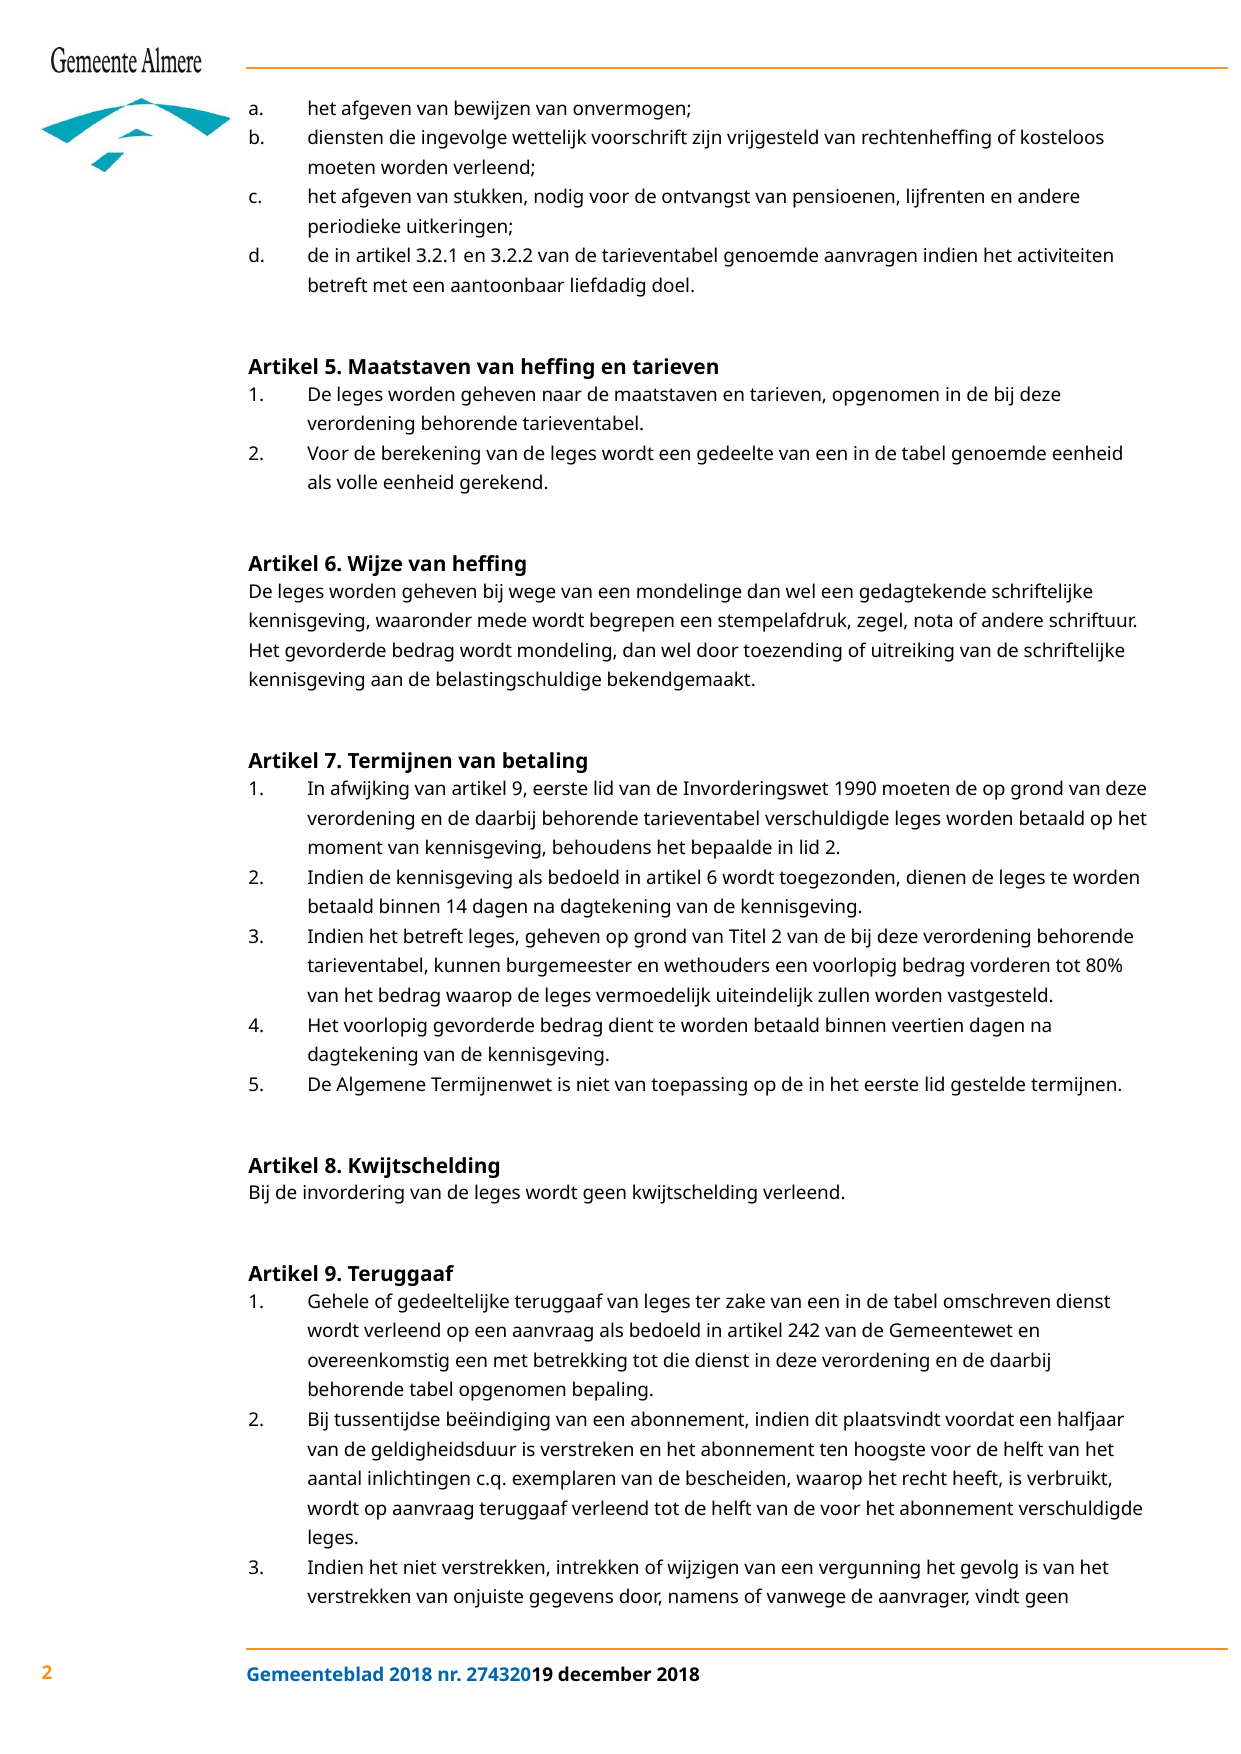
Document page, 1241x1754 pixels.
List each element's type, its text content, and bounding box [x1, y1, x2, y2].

list Indien het niet verstrekken, intrekken of wijzigen van een vergunning het gevolg is van het verstrekken van onjuiste gegevens door, namens of vanwege de aanvrager, vindt geen [248, 1554, 1152, 1609]
picture [41, 47, 231, 172]
list Bij tussentijdse beëindiging van een abonnement, indien dit plaatsvindt voordat een halfjaar van de geldigheidsduur is verstreken en het abonnement ten hoogste voor de helft van het aantal inlichtingen c.q. exemplaren van de bescheiden, waarop het recht heeft, is verbruikt, wordt op aanvraag teruggaaf verleend tot de helft van de voor het abonnement verschuldigde leges. [248, 1406, 1152, 1550]
list het afgeven van stukken, nodig voor de ontvangst van pensioenen, lijfrenten en andere periodieke uitkeringen; [248, 183, 1152, 239]
list Gehele of gedeeltelijke teruggaaf van leges ter zake van een in de tabel omschreven dienst wordt verleend op een aanvraag als bedoeld in artikel 242 van de Gemeentewet en overeenkomstig een met betrekking tot die dienst in deze verordening en de daarbij behorende tabel opgenomen bepaling. [248, 1288, 1152, 1402]
list De leges worden geheven naar de maatstaven en tarieven, opgenomen in de bij deze verordening behorende tarieventabel. [248, 381, 1152, 436]
text Artikel 9. Teruggaaf [248, 1259, 1152, 1288]
list Indien het betreft leges, geheven op grond van Titel 2 van de bij deze verordening behorende tarieventabel, kunnen burgemeester en wethouders een voorlopig bedrag vorderen tot 80% van het bedrag waarop de leges vermoedelijk uiteindelijk zullen worden vastgesteld. [248, 923, 1152, 1008]
list De Algemene Termijnenwet is niet van toepassing op de in het eerste lid gestelde termijnen. [248, 1071, 1152, 1097]
list Het voorlopig gevorderde bedrag dient te worden betaald binnen veertien dagen na dagtekening van de kennisgeving. [248, 1012, 1152, 1067]
list de in artikel 3.2.1 en 3.2.2 van de tarieventabel genoemde aanvragen indien het activiteiten betreft met een aantoonbaar liefdadig doel. [248, 243, 1152, 298]
list Indien de kennisgeving als bedoeld in artikel 6 wordt toegezonden, dienen de leges te worden betaald binnen 14 dagen na dagtekening van de kennisgeving. [248, 864, 1152, 919]
list diensten die ingevolge wettelijk voorschrift zijn vrijgesteld van rechtenheffing of kosteloos moeten worden verleend; [248, 124, 1152, 180]
text Artikel 7. Termijnen van betaling [248, 747, 1152, 775]
list Voor de berekening van de leges wordt een gedeelte van een in de tabel genoemde eenheid als volle eenheid gerekend. [248, 440, 1152, 495]
list In afwijking van artikel 9, eerste lid van de Invorderingswet 1990 moeten de op grond van deze verordening en de daarbij behorende tarieventabel verschuldigde leges worden betaald op het moment van kennisgeving, behoudens het bepaalde in lid 2. [248, 775, 1152, 860]
list het afgeven van bewijzen van onvermogen; [248, 95, 1152, 121]
text Artikel 5. Maatstaven van heffing en tarieven [248, 352, 1152, 381]
text Artikel 8. Kwijtschelding [248, 1151, 1152, 1179]
text De leges worden geheven bij wege van een mondelinge dan wel een gedagtekende schriftelijke kennisgeving, waaronder mede wordt begrepen een stempelafdruk, zegel, nota of andere schriftuur. Het gevorderde bedrag wordt mondeling, dan wel door toezending of uitreiking van de schriftelijke kennisgeving aan de belastingschuldige bekendgemaakt. [248, 578, 1152, 692]
text Artikel 6. Wijze van heffing [248, 549, 1152, 578]
text Bij de invordering van de leges wordt geen kwijtschelding verleend. [248, 1179, 1152, 1205]
